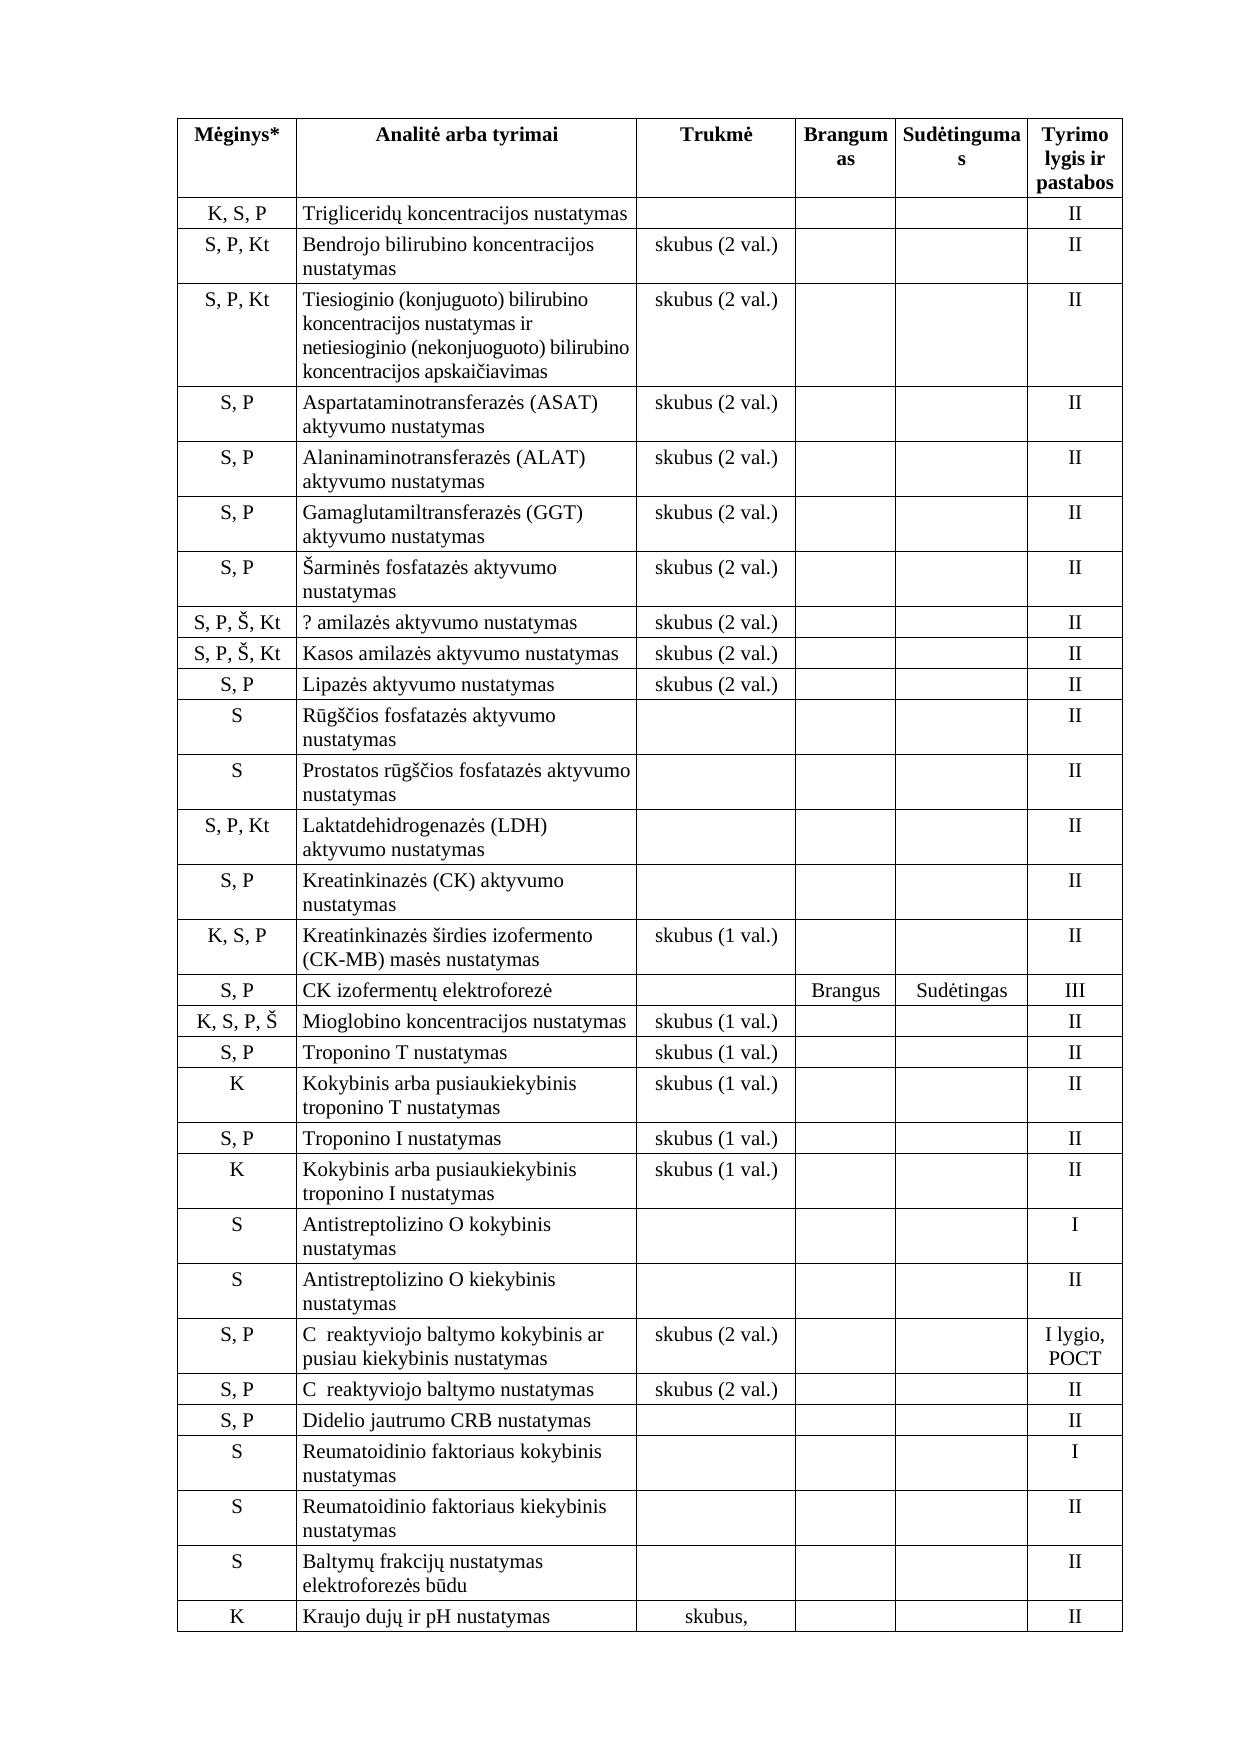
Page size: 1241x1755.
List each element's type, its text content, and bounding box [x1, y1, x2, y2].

table_cell II [1028, 552, 1122, 606]
table_cell III [1028, 975, 1122, 1005]
table_cell skubus (2 val.) [637, 229, 795, 283]
table_cell [896, 284, 1027, 386]
table_cell Gamaglutamiltransferazės (GGT) aktyvumo nustatymas [297, 497, 636, 551]
table_cell Aspartataminotransferazės (ASAT) aktyvumo nustatymas [297, 387, 636, 441]
table_cell [896, 810, 1027, 864]
table_cell [796, 1319, 895, 1373]
table_cell [637, 1405, 795, 1435]
table_cell [796, 638, 895, 668]
table_cell [896, 1436, 1027, 1490]
table_cell skubus (2 val.) [637, 442, 795, 496]
table_cell Kokybinis arba pusiaukiekybinis troponino I nustatymas [297, 1154, 636, 1208]
table_cell [896, 229, 1027, 283]
table_cell I [1028, 1209, 1122, 1263]
table_cell S [178, 1264, 296, 1318]
table_cell [896, 442, 1027, 496]
table_cell [796, 920, 895, 974]
table_cell C reaktyviojo baltymo nustatymas [297, 1374, 636, 1404]
table_cell [896, 1491, 1027, 1545]
table_cell [796, 442, 895, 496]
table_cell [796, 810, 895, 864]
table_cell II [1028, 1123, 1122, 1153]
table_cell II [1028, 810, 1122, 864]
table_cell [796, 552, 895, 606]
table_cell [796, 497, 895, 551]
table_cell II [1028, 229, 1122, 283]
table_cell Sudėtingas [896, 975, 1027, 1005]
table_cell [896, 387, 1027, 441]
table_cell [896, 755, 1027, 809]
table_cell II [1028, 920, 1122, 974]
table_cell [896, 1374, 1027, 1404]
table_cell [896, 1006, 1027, 1036]
table_cell II [1028, 442, 1122, 496]
table_cell I [1028, 1436, 1122, 1490]
table_cell Kasos amilazės aktyvumo nustatymas [297, 638, 636, 668]
table_header Mėginys* [178, 119, 296, 197]
table_cell S, P, Kt [178, 284, 296, 386]
table_cell [637, 700, 795, 754]
table_cell K, S, P [178, 198, 296, 228]
table_cell [896, 1123, 1027, 1153]
table_cell Kreatinkinazės (CK) aktyvumo nustatymas [297, 865, 636, 919]
table_cell S [178, 1209, 296, 1263]
table_cell II [1028, 1068, 1122, 1122]
table_cell Baltymų frakcijų nustatymas elektroforezės būdu [297, 1546, 636, 1600]
table_cell K, S, P, Š [178, 1006, 296, 1036]
table_cell Troponino I nustatymas [297, 1123, 636, 1153]
table_cell Didelio jautrumo CRB nustatymas [297, 1405, 636, 1435]
table_cell skubus (2 val.) [637, 497, 795, 551]
table_cell skubus, [637, 1601, 795, 1631]
table_cell K [178, 1068, 296, 1122]
table_cell Reumatoidinio faktoriaus kiekybinis nustatymas [297, 1491, 636, 1545]
table_cell [796, 1405, 895, 1435]
table_cell Troponino T nustatymas [297, 1037, 636, 1067]
table_cell [637, 1436, 795, 1490]
table_cell Rūgščios fosfatazės aktyvumo nustatymas [297, 700, 636, 754]
table_cell S, P [178, 669, 296, 699]
table_cell Bendrojo bilirubino koncentracijos nustatymas [297, 229, 636, 283]
table_header Tyrimo lygis ir pastabos [1028, 119, 1122, 197]
table_cell ?alfa amilazės aktyvumo nustatymas [297, 607, 636, 637]
table_cell [896, 1154, 1027, 1208]
table_cell II [1028, 1374, 1122, 1404]
table_cell [896, 865, 1027, 919]
table_cell K [178, 1154, 296, 1208]
table_cell [796, 1154, 895, 1208]
table_cell II [1028, 607, 1122, 637]
table_cell [796, 1037, 895, 1067]
table_header Analitė arba tyrimai [297, 119, 636, 197]
table_cell Prostatos rūgščios fosfatazės aktyvumo nustatymas [297, 755, 636, 809]
table_cell II [1028, 1601, 1122, 1631]
table_cell [796, 198, 895, 228]
table_cell [637, 1491, 795, 1545]
table_cell K, S, P [178, 920, 296, 974]
table_cell [896, 607, 1027, 637]
table_cell [896, 198, 1027, 228]
table_cell [896, 1068, 1027, 1122]
table_cell II [1028, 387, 1122, 441]
table_cell [796, 700, 895, 754]
table_cell S, P [178, 442, 296, 496]
table_cell skubus (1 val.) [637, 1068, 795, 1122]
table_cell II [1028, 198, 1122, 228]
table_cell S [178, 755, 296, 809]
table_cell II [1028, 1546, 1122, 1600]
table_cell Laktatdehidrogenazės (LDH) aktyvumo nustatymas [297, 810, 636, 864]
table_cell [896, 700, 1027, 754]
table_cell [796, 607, 895, 637]
table_cell [637, 755, 795, 809]
table_cell [637, 198, 795, 228]
table_cell [896, 552, 1027, 606]
table_cell skubus (2 val.) [637, 284, 795, 386]
table_cell skubus (1 val.) [637, 1154, 795, 1208]
table_cell [637, 1546, 795, 1600]
table_cell skubus (2 val.) [637, 387, 795, 441]
table_cell skubus (2 val.) [637, 552, 795, 606]
table_cell II [1028, 1154, 1122, 1208]
table_cell II [1028, 1405, 1122, 1435]
table_cell Tiesioginio (konjuguoto) bilirubino koncentracijos nustatymas ir netiesioginio (nekonjuoguoto) bilirubino koncentracijos apskaičiavimas [297, 284, 636, 386]
table_cell Lipazės aktyvumo nustatymas [297, 669, 636, 699]
table_cell II [1028, 1006, 1122, 1036]
table_cell [896, 1546, 1027, 1600]
table_cell S [178, 1491, 296, 1545]
table_cell [637, 810, 795, 864]
table_cell [796, 387, 895, 441]
table_cell skubus (2 val.) [637, 1319, 795, 1373]
table_cell S, P, Kt [178, 810, 296, 864]
table_cell Alaninaminotransferazės (ALAT) aktyvumo nustatymas [297, 442, 636, 496]
table_cell II [1028, 497, 1122, 551]
table_cell II [1028, 284, 1122, 386]
table_cell skubus (2 val.) [637, 1374, 795, 1404]
table_cell S, P [178, 497, 296, 551]
table_cell II [1028, 638, 1122, 668]
table_cell Brangus [796, 975, 895, 1005]
table_cell II [1028, 755, 1122, 809]
table_cell [796, 1374, 895, 1404]
table_header Trukmė [637, 119, 795, 197]
table_cell S, P [178, 1037, 296, 1067]
table_cell S, P [178, 1405, 296, 1435]
table_cell [896, 497, 1027, 551]
table_cell [637, 1209, 795, 1263]
table_cell [796, 1006, 895, 1036]
table_cell II [1028, 1491, 1122, 1545]
table_header Brangumas [796, 119, 895, 197]
table_cell Reumatoidinio faktoriaus kokybinis nustatymas [297, 1436, 636, 1490]
table_cell [796, 1491, 895, 1545]
table_cell S, P [178, 1319, 296, 1373]
table_cell [637, 865, 795, 919]
table_cell [796, 1436, 895, 1490]
table_header Sudėtingumas [896, 119, 1027, 197]
table_cell [796, 755, 895, 809]
table_cell [637, 1264, 795, 1318]
table_cell Šarminės fosfatazės aktyvumo nustatymas [297, 552, 636, 606]
table_cell [796, 1068, 895, 1122]
table_cell [796, 229, 895, 283]
table_cell Kraujo dujų ir pH nustatymas [297, 1601, 636, 1631]
table_cell K [178, 1601, 296, 1631]
table_cell S, P, Kt [178, 229, 296, 283]
table_cell [896, 1037, 1027, 1067]
table_cell S, P [178, 865, 296, 919]
table_cell [896, 1264, 1027, 1318]
table_cell [896, 669, 1027, 699]
table_cell Antistreptolizino O kokybinis nustatymas [297, 1209, 636, 1263]
table_cell Mioglobino koncentracijos nustatymas [297, 1006, 636, 1036]
table_cell S, P, Š, Kt [178, 607, 296, 637]
table_cell skubus (1 val.) [637, 1037, 795, 1067]
table_cell [637, 975, 795, 1005]
table_cell Kreatinkinazės širdies izofermento (CK-MB) masės nustatymas [297, 920, 636, 974]
table_cell skubus (1 val.) [637, 1123, 795, 1153]
table_cell [896, 1405, 1027, 1435]
table_cell II [1028, 1037, 1122, 1067]
table_cell [896, 638, 1027, 668]
table_cell Trigliceridų koncentracijos nustatymas [297, 198, 636, 228]
table_cell [896, 920, 1027, 974]
table_cell [796, 1601, 895, 1631]
table_cell II [1028, 865, 1122, 919]
table_cell [796, 284, 895, 386]
table_cell [796, 669, 895, 699]
table_cell S, P [178, 552, 296, 606]
table_cell Antistreptolizino O kiekybinis nustatymas [297, 1264, 636, 1318]
table_cell II [1028, 669, 1122, 699]
table_cell CK izofermentų elektroforezė [297, 975, 636, 1005]
table_cell S, P [178, 1374, 296, 1404]
table_cell [796, 1264, 895, 1318]
table_cell skubus (1 val.) [637, 1006, 795, 1036]
table_cell S, P, Š, Kt [178, 638, 296, 668]
table_cell [796, 1123, 895, 1153]
table_cell S [178, 1546, 296, 1600]
table_cell S [178, 700, 296, 754]
table_cell [896, 1209, 1027, 1263]
table_cell I lygio, POCT [1028, 1319, 1122, 1373]
table_cell C reaktyviojo baltymo kokybinis ar pusiau kiekybinis nustatymas [297, 1319, 636, 1373]
table_cell [896, 1601, 1027, 1631]
table_cell S, P [178, 1123, 296, 1153]
table_cell Kokybinis arba pusiaukiekybinis troponino T nustatymas [297, 1068, 636, 1122]
table_cell skubus (1 val.) [637, 920, 795, 974]
table_cell [896, 1319, 1027, 1373]
table_cell [796, 865, 895, 919]
table_cell II [1028, 1264, 1122, 1318]
table_cell S, P [178, 975, 296, 1005]
table_cell [796, 1546, 895, 1600]
table_cell skubus (2 val.) [637, 669, 795, 699]
table_cell [796, 1209, 895, 1263]
table_cell II [1028, 700, 1122, 754]
table_cell S, P [178, 387, 296, 441]
table_cell S [178, 1436, 296, 1490]
table_cell skubus (2 val.) [637, 638, 795, 668]
table_cell skubus (2 val.) [637, 607, 795, 637]
